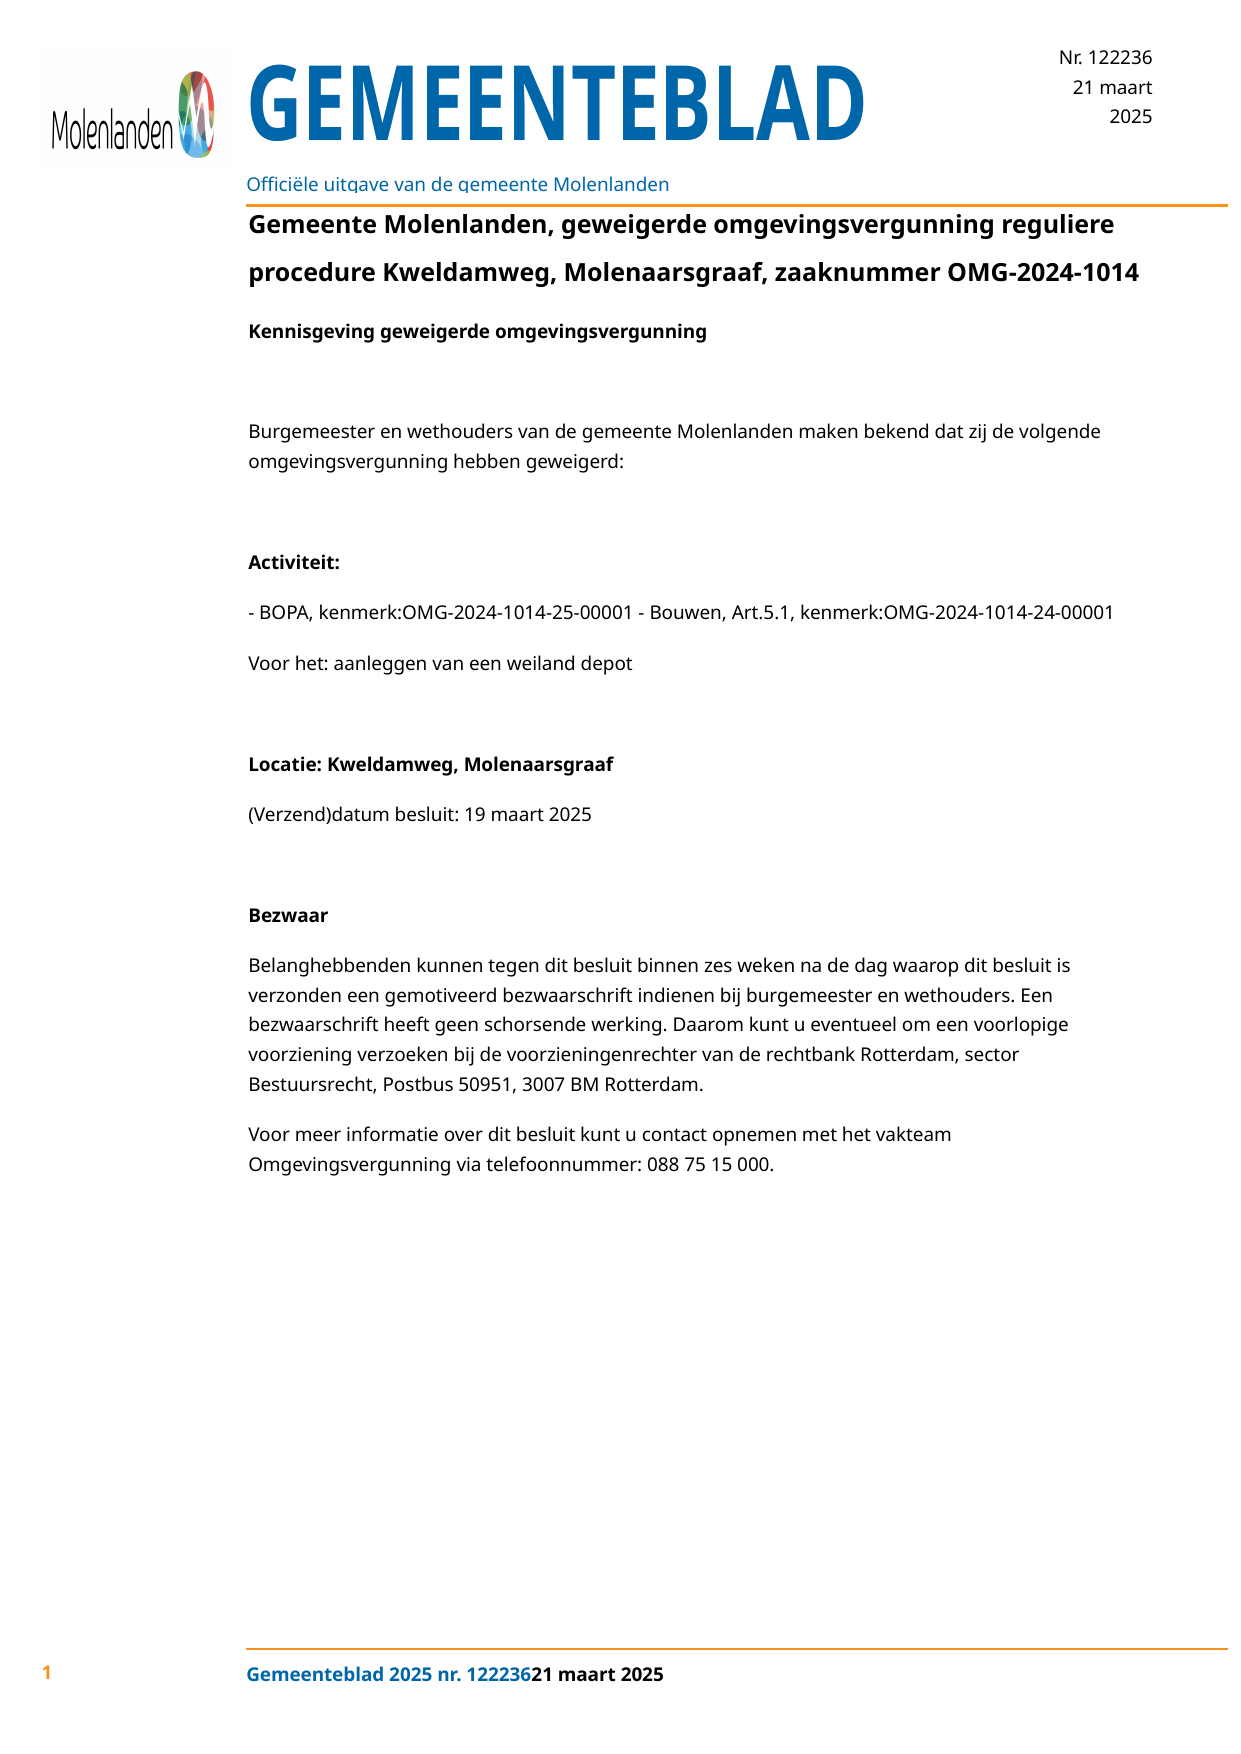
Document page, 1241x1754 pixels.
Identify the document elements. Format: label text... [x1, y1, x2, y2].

text (Verzend)datum besluit: 19 maart 2025 [248, 801, 1152, 827]
text Bezwaar [248, 902, 1152, 928]
text Kennisgeving geweigerde omgevingsvergunning [248, 318, 1152, 344]
text Burgemeester en wethouders van de gemeente Molenlanden maken bekend dat zij de volgende omgevingsvergunning hebben geweigerd: [248, 419, 1152, 474]
text Belanghebbenden kunnen tegen dit besluit binnen zes weken na de dag waarop dit besluit is verzonden een gemotiveerd bezwaarschrift indienen bij burgemeester en wethouders. Een bezwaarschrift heeft geen schorsende werking. Daarom kunt u eventueel om een voorlopige voorziening verzoeken bij de voorzieningenrechter van de rechtbank Rotterdam, sector Bestuursrecht, Postbus 50951, 3007 BM Rotterdam. [248, 952, 1152, 1097]
text - BOPA, kenmerk:OMG-2024-1014-25-00001 - Bouwen, Art.5.1, kenmerk:OMG-2024-1014-24-00001 [248, 599, 1152, 625]
text Voor het: aanleggen van een weiland depot [248, 650, 1152, 676]
text Voor meer informatie over dit besluit kunt u contact opnemen met het vakteam Omgevingsvergunning via telefoonnummer: 088 75 15 000. [248, 1121, 1152, 1177]
text Activiteit: [248, 549, 1152, 575]
text Gemeente Molenlanden, geweigerde omgevingsvergunning reguliere procedure Kweldamweg, Molenaarsgraaf, zaaknummer OMG-2024-1014 [248, 207, 1152, 288]
text Locatie: Kweldamweg, Molenaarsgraaf [248, 751, 1152, 777]
picture [41, 47, 231, 172]
